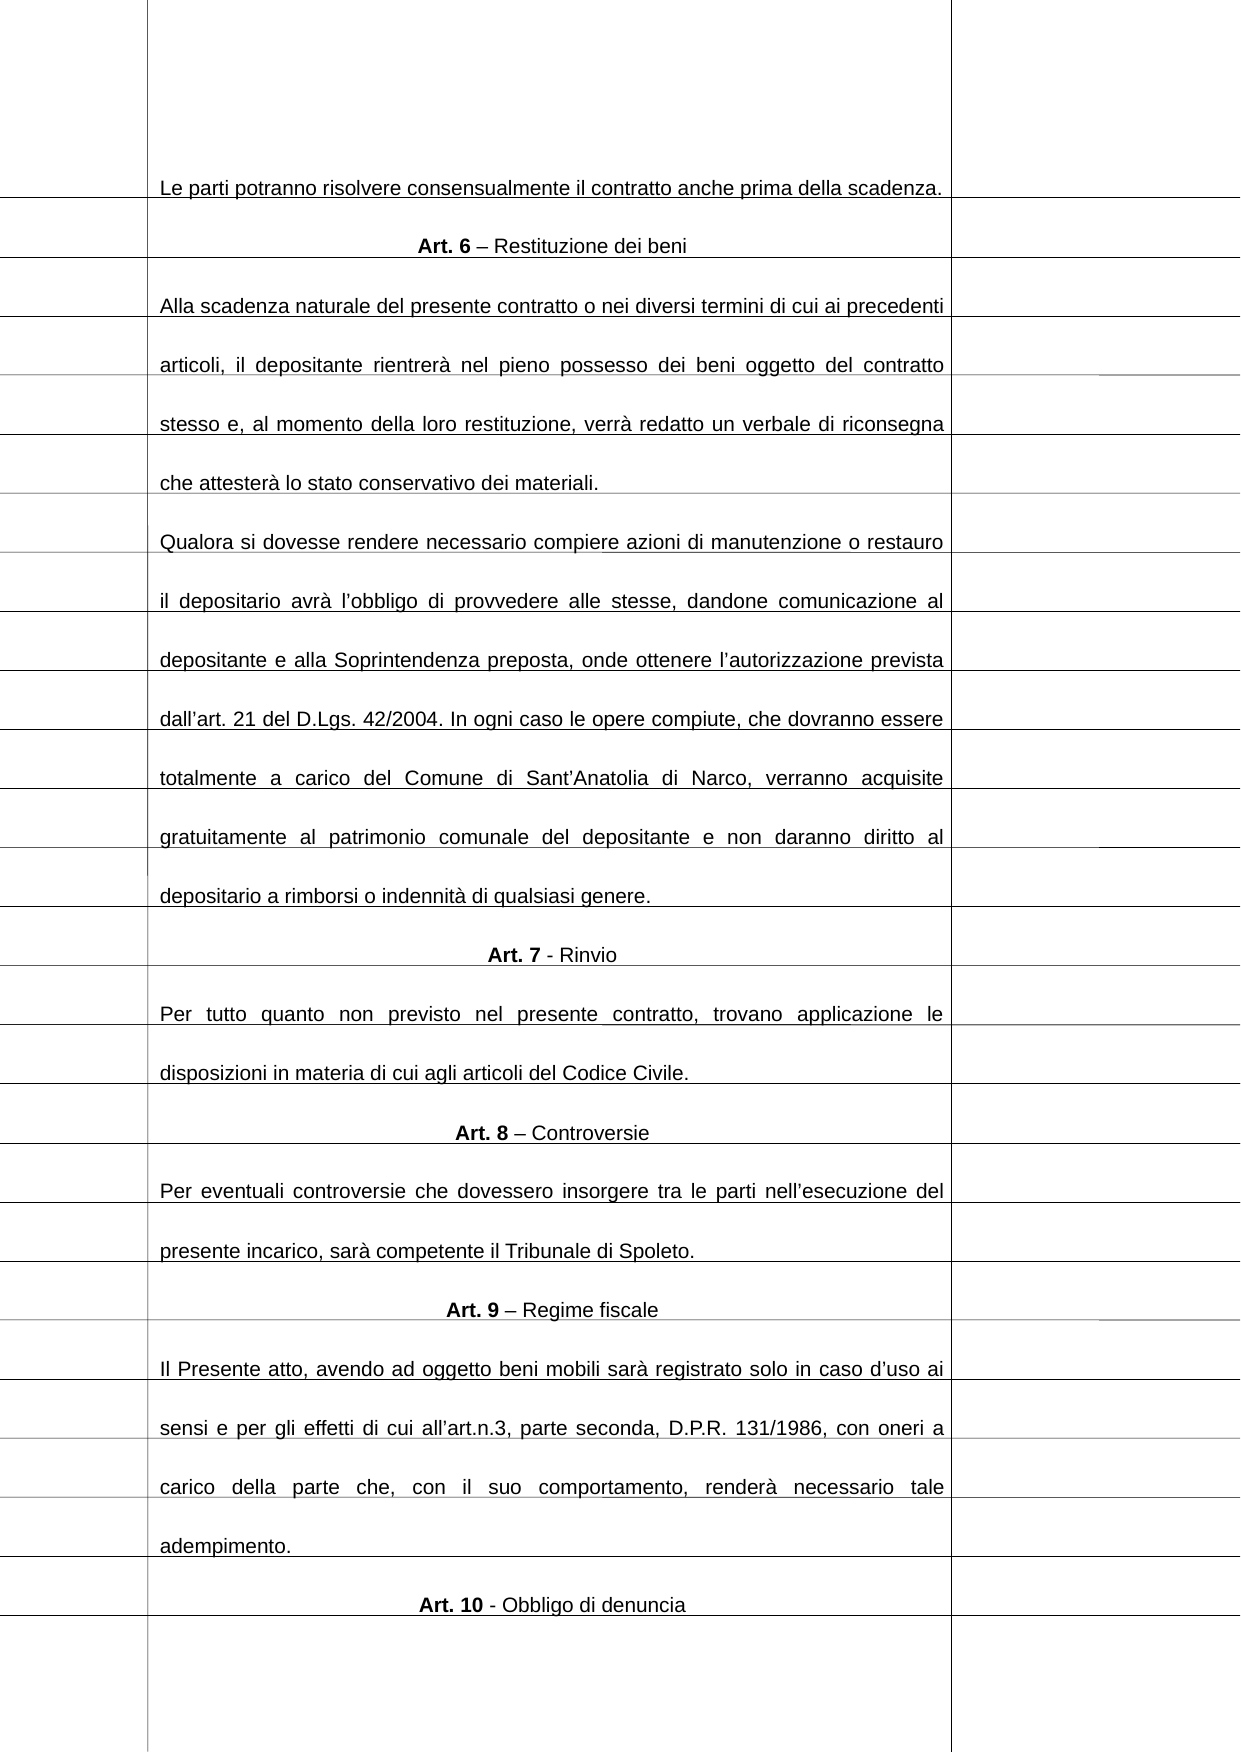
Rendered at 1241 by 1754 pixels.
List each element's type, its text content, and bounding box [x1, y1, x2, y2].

text che attesterà lo stato conservativo dei materiali. [159, 435, 945, 492]
text il depositario avrà l’obbligo di provvedere alle stesse, dandone comunicazione al [159, 553, 945, 611]
text presente incarico, sarà competente il Tribunale di Spoleto. [159, 1203, 945, 1261]
text [159, 494, 945, 502]
text [159, 198, 945, 207]
text Le parti potranno risolvere consensualmente il contratto anche prima della scadenza. [159, 148, 945, 197]
text [159, 966, 945, 974]
text [159, 1144, 945, 1152]
text Per eventuali controversie che dovessero insorgere tra le parti nell’esecuzione del [159, 1152, 945, 1202]
text Alla scadenza naturale del presente contratto o nei diversi termini di cui ai precedenti [159, 266, 945, 316]
text depositante e alla Soprintendenza preposta, onde ottenere l’autorizzazione prevista [159, 612, 945, 670]
text [159, 1084, 945, 1093]
text [159, 1262, 945, 1270]
text Art. 9 – Regime fiscale [159, 1270, 945, 1319]
text Per tutto quanto non previsto nel presente contratto, trovano applicazione le [159, 974, 945, 1024]
text Art. 7 - Rinvio [159, 916, 945, 965]
text disposizioni in materia di cui agli articoli del Codice Civile. [159, 1025, 945, 1083]
text [159, 1557, 945, 1565]
text [159, 1616, 945, 1624]
text depositario a rimborsi o indennità di qualsiasi genere. [159, 848, 945, 906]
text Il Presente atto, avendo ad oggetto beni mobili sarà registrato solo in caso d’uso ai [159, 1329, 945, 1379]
text dall’art. 21 del D.Lgs. 42/2004. In ogni caso le opere compiute, che dovranno essere [159, 671, 945, 729]
text sensi e per gli effetti di cui all’art.n.3, parte seconda, D.P.R. 131/1986, con oneri a [159, 1380, 945, 1437]
text Art. 8 – Controversie [159, 1093, 945, 1143]
text totalmente a carico del Comune di Sant’Anatolia di Narco, verranno acquisite [159, 730, 945, 788]
text Art. 10 - Obbligo di denuncia [159, 1565, 945, 1615]
text carico della parte che, con il suo comportamento, renderà necessario tale [159, 1439, 945, 1497]
text Qualora si dovesse rendere necessario compiere azioni di manutenzione o restauro [159, 502, 945, 552]
text [159, 1321, 945, 1329]
text adempimento. [159, 1498, 945, 1556]
text gratuitamente al patrimonio comunale del depositante e non daranno diritto al [159, 789, 945, 847]
text Art. 6 – Restituzione dei beni [159, 207, 945, 257]
text [159, 258, 945, 266]
text articoli, il depositante rientrerà nel pieno possesso dei beni oggetto del contratto [159, 317, 945, 374]
text stesso e, al momento della loro restituzione, verrà redatto un verbale di riconsegna [159, 376, 945, 434]
